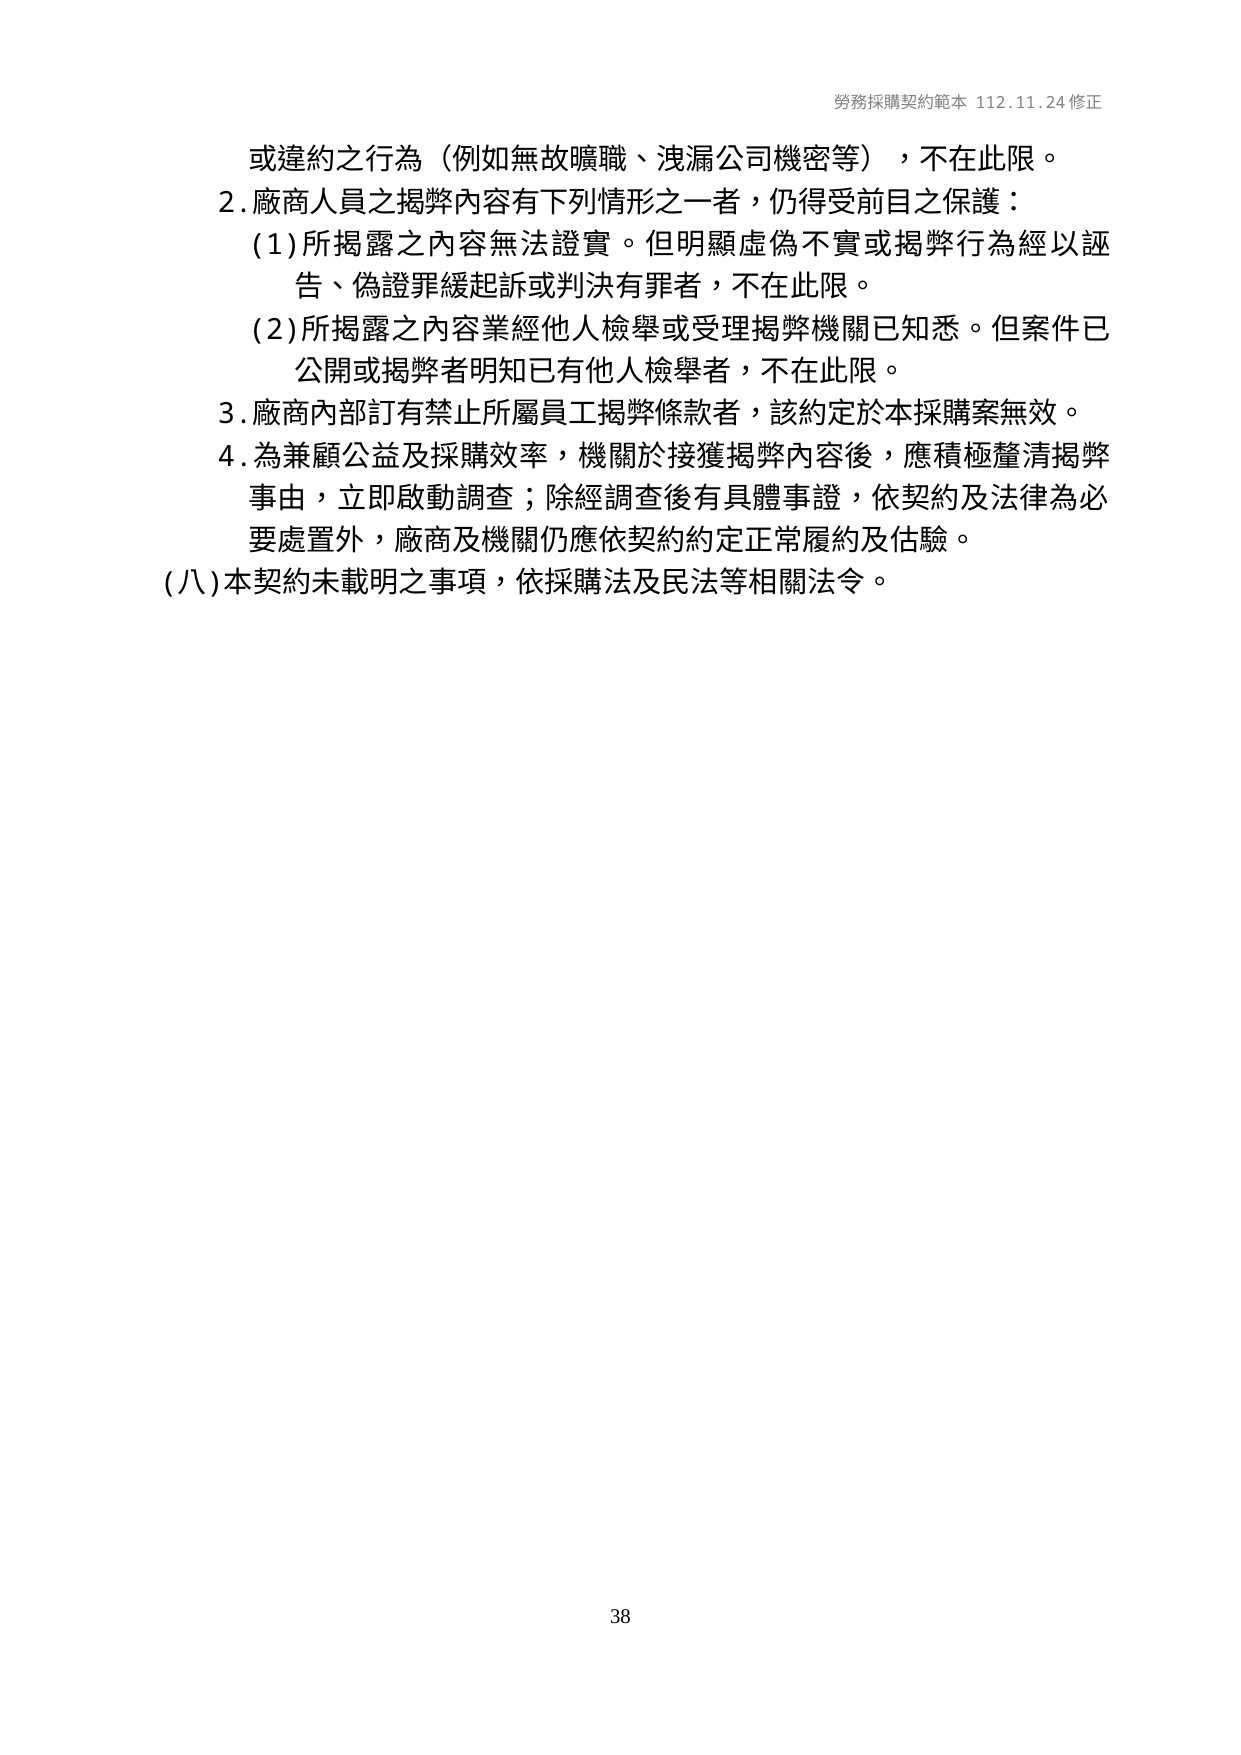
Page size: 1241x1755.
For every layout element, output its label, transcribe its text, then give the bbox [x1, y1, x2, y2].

text 4.為兼顧公益及採購效率，機關於接獲揭弊內容後，應積極釐清揭弊事由，立即啟動調查；除經調查後有具體事證，依契約及法律為必要處置外，廠商及機關仍應依契約約定正常履約及估驗。 [217, 432, 1110, 559]
text 3.廠商內部訂有禁止所屬員工揭弊條款者，該約定於本採購案無效。 [217, 390, 1110, 432]
text (1)所揭露之內容無法證實。但明顯虛偽不實或揭弊行為經以誣告、偽證罪緩起訴或判決有罪者，不在此限。 [248, 221, 1110, 305]
text (2)所揭露之內容業經他人檢舉或受理揭弊機關已知悉。但案件已公開或揭弊者明知已有他人檢舉者，不在此限。 [248, 305, 1110, 390]
text 或違約之行為（例如無故曠職、洩漏公司機密等），不在此限。 [217, 136, 1110, 178]
text 2.廠商人員之揭弊內容有下列情形之一者，仍得受前目之保護： [217, 178, 1110, 221]
text (八)本契約未載明之事項，依採購法及民法等相關法令。 [159, 559, 1110, 601]
